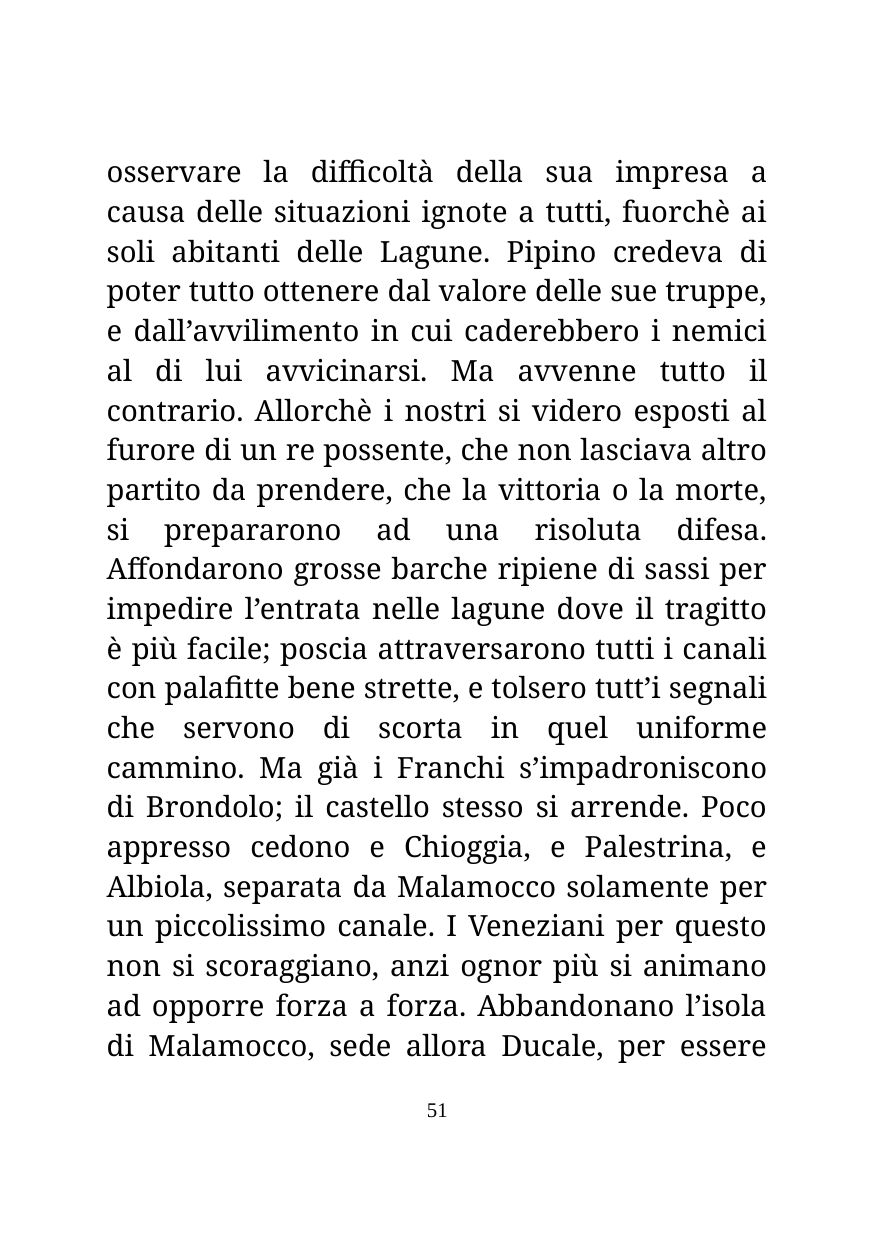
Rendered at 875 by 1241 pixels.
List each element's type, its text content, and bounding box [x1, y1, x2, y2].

text osservare la difficoltà della sua impresa a causa delle situazioni ignote a tutti, fuorchè ai soli abitanti delle Lagune. Pipino credeva di poter tutto ottenere dal valore delle sue truppe, e dall’avvilimento in cui caderebbero i nemici al di lui avvicinarsi. Ma avvenne tutto il contrario. Allorchè i nostri si videro esposti al furore di un re possente, che non lasciava altro partito da prendere, che la vittoria o la morte, si prepararono ad una risoluta difesa. Affondarono grosse barche ripiene di sassi per impedire l’entrata nelle lagune dove il tragitto è più facile; poscia attraversarono tutti i canali con palafitte bene strette, e tolsero tutt’i segnali che servono di scorta in quel uniforme cammino. Ma già i Franchi s’impadroniscono di Brondolo; il castello stesso si arrende. Poco appresso cedono e Chioggia, e Palestrina, e Albiola, separata da Malamocco solamente per un piccolissimo canale. I Veneziani per questo non si scoraggiano, anzi ognor più si animano ad opporre forza a forza. Abbandonano l’isola di Malamocco, sede allora Ducale, per essere [106, 152, 768, 1064]
